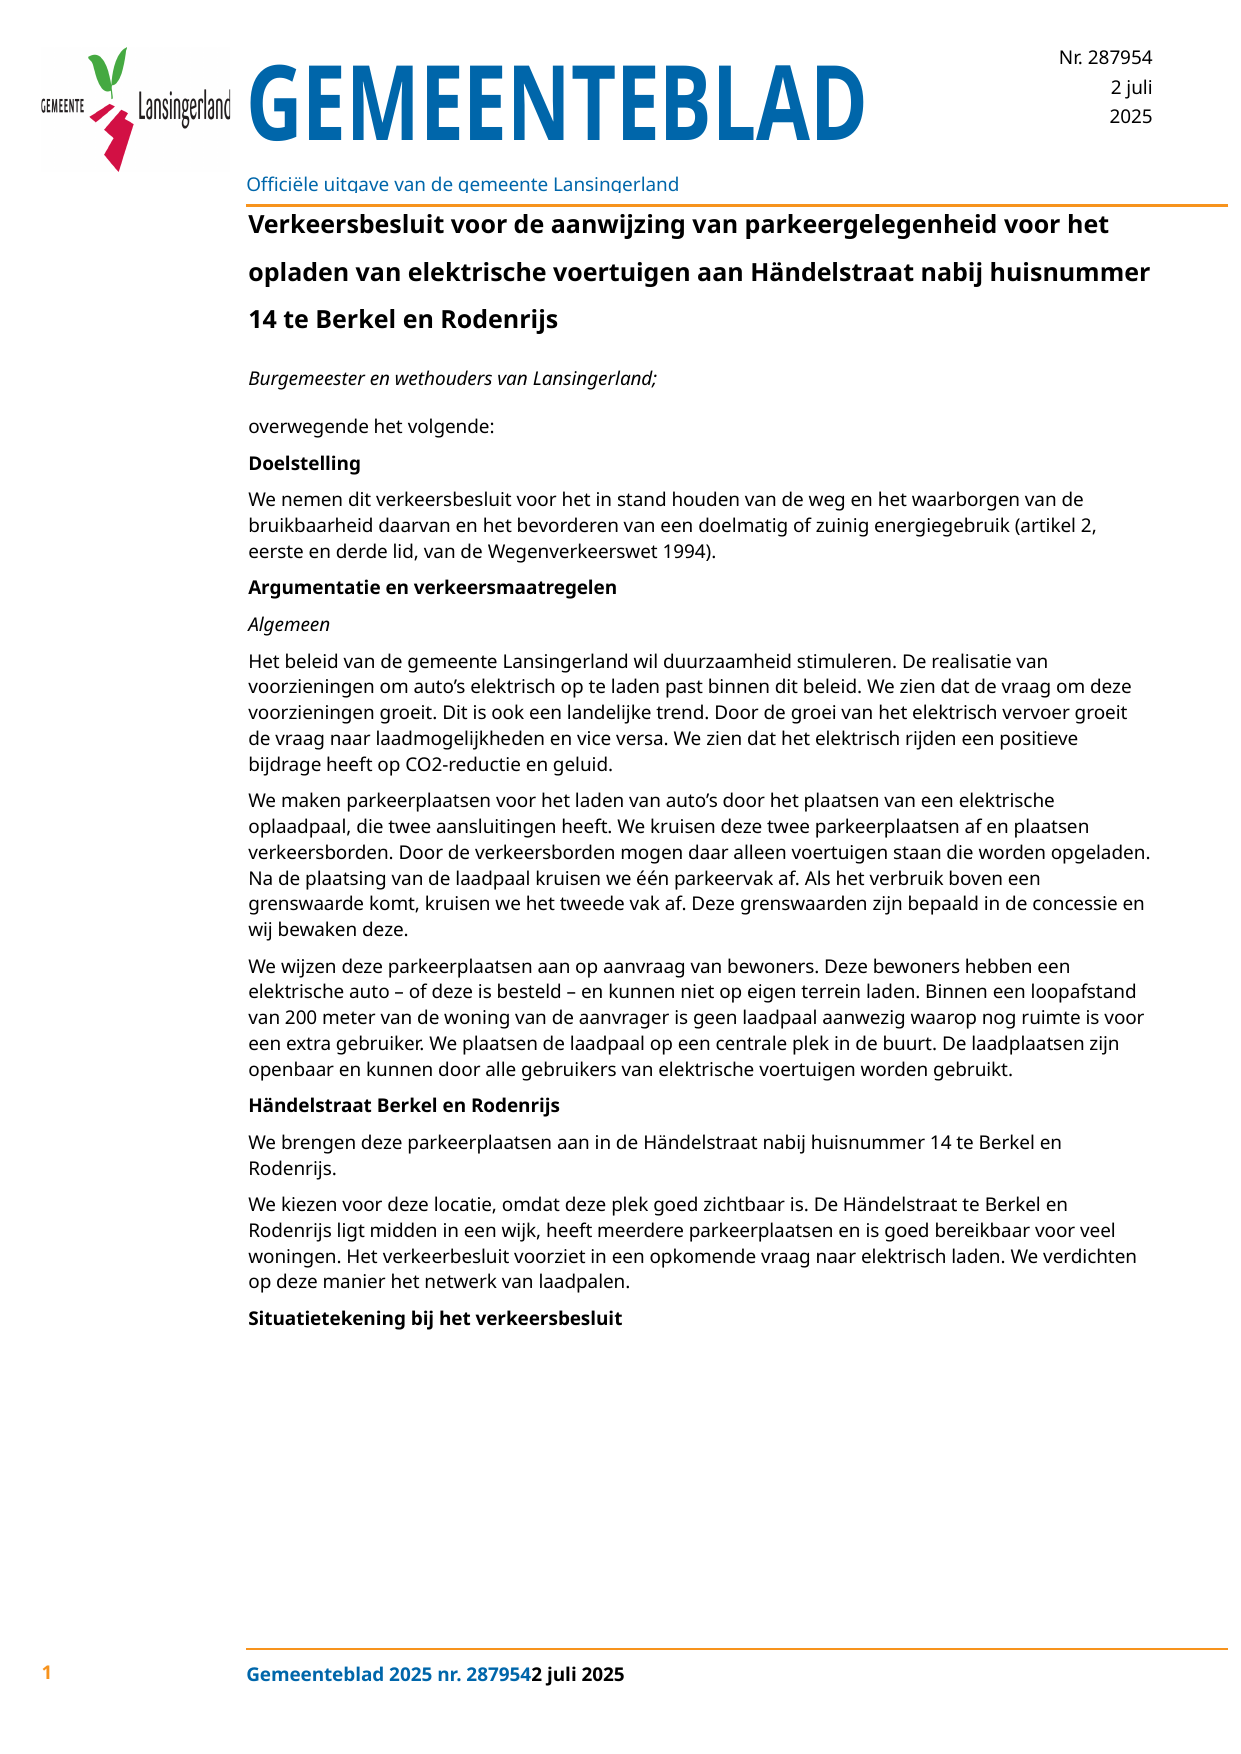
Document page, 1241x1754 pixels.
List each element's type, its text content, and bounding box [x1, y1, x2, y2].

text overwegende het volgende: [248, 413, 1152, 439]
text We brengen deze parkeerplaatsen aan in de Händelstraat nabij huisnummer 14 te Berkel en Rodenrijs. [248, 1129, 1152, 1181]
text Argumentatie en verkeersmaatregelen [248, 574, 1152, 600]
picture [41, 47, 231, 172]
text We kiezen voor deze locatie, omdat deze plek goed zichtbaar is. De Händelstraat te Berkel en Rodenrijs ligt midden in een wijk, heeft meerdere parkeerplaatsen en is goed bereikbaar voor veel woningen. Het verkeerbesluit voorziet in een opkomende vraag naar elektrisch laden. We verdichten op deze manier het netwerk van laadpalen. [248, 1191, 1152, 1294]
text We wijzen deze parkeerplaatsen aan op aanvraag van bewoners. Deze bewoners hebben een elektrische auto – of deze is besteld – en kunnen niet op eigen terrein laden. Binnen een loopafstand van 200 meter van de woning van de aanvrager is geen laadpaal aanwezig waarop nog ruimte is voor een extra gebruiker. We plaatsen de laadpaal op een centrale plek in de buurt. De laadplaatsen zijn openbaar en kunnen door alle gebruikers van elektrische voertuigen worden gebruikt. [248, 953, 1152, 1081]
text Burgemeester en wethouders van Lansingerland; [248, 366, 1152, 391]
text Situatietekening bij het verkeersbesluit [248, 1305, 1152, 1331]
text Händelstraat Berkel en Rodenrijs [248, 1092, 1152, 1118]
text Het beleid van de gemeente Lansingerland wil duurzaamheid stimuleren. De realisatie van voorzieningen om auto’s elektrisch op te laden past binnen dit beleid. We zien dat de vraag om deze voorzieningen groeit. Dit is ook een landelijke trend. Door de groei van het elektrisch vervoer groeit de vraag naar laadmogelijkheden en vice versa. We zien dat het elektrisch rijden een positieve bijdrage heeft op CO2-reductie en geluid. [248, 648, 1152, 777]
text Algemeen [248, 611, 1152, 637]
text We nemen dit verkeersbesluit voor het in stand houden van de weg en het waarborgen van de bruikbaarheid daarvan en het bevorderen van een doelmatig of zuinig energiegebruik (artikel 2, eerste en derde lid, van de Wegenverkeerswet 1994). [248, 486, 1152, 564]
text We maken parkeerplaatsen voor het laden van auto’s door het plaatsen van een elektrische oplaadpaal, die twee aansluitingen heeft. We kruisen deze twee parkeerplaatsen af en plaatsen verkeersborden. Door de verkeersborden mogen daar alleen voertuigen staan die worden opgeladen. Na de plaatsing van de laadpaal kruisen we één parkeervak af. Als het verbruik boven een grenswaarde komt, kruisen we het tweede vak af. Deze grenswaarden zijn bepaald in de concessie en wij bewaken deze. [248, 787, 1152, 942]
text Verkeersbesluit voor de aanwijzing van parkeergelegenheid voor het opladen van elektrische voertuigen aan Händelstraat nabij huisnummer 14 te Berkel en Rodenrijs [248, 207, 1152, 336]
text Doelstelling [248, 450, 1152, 476]
